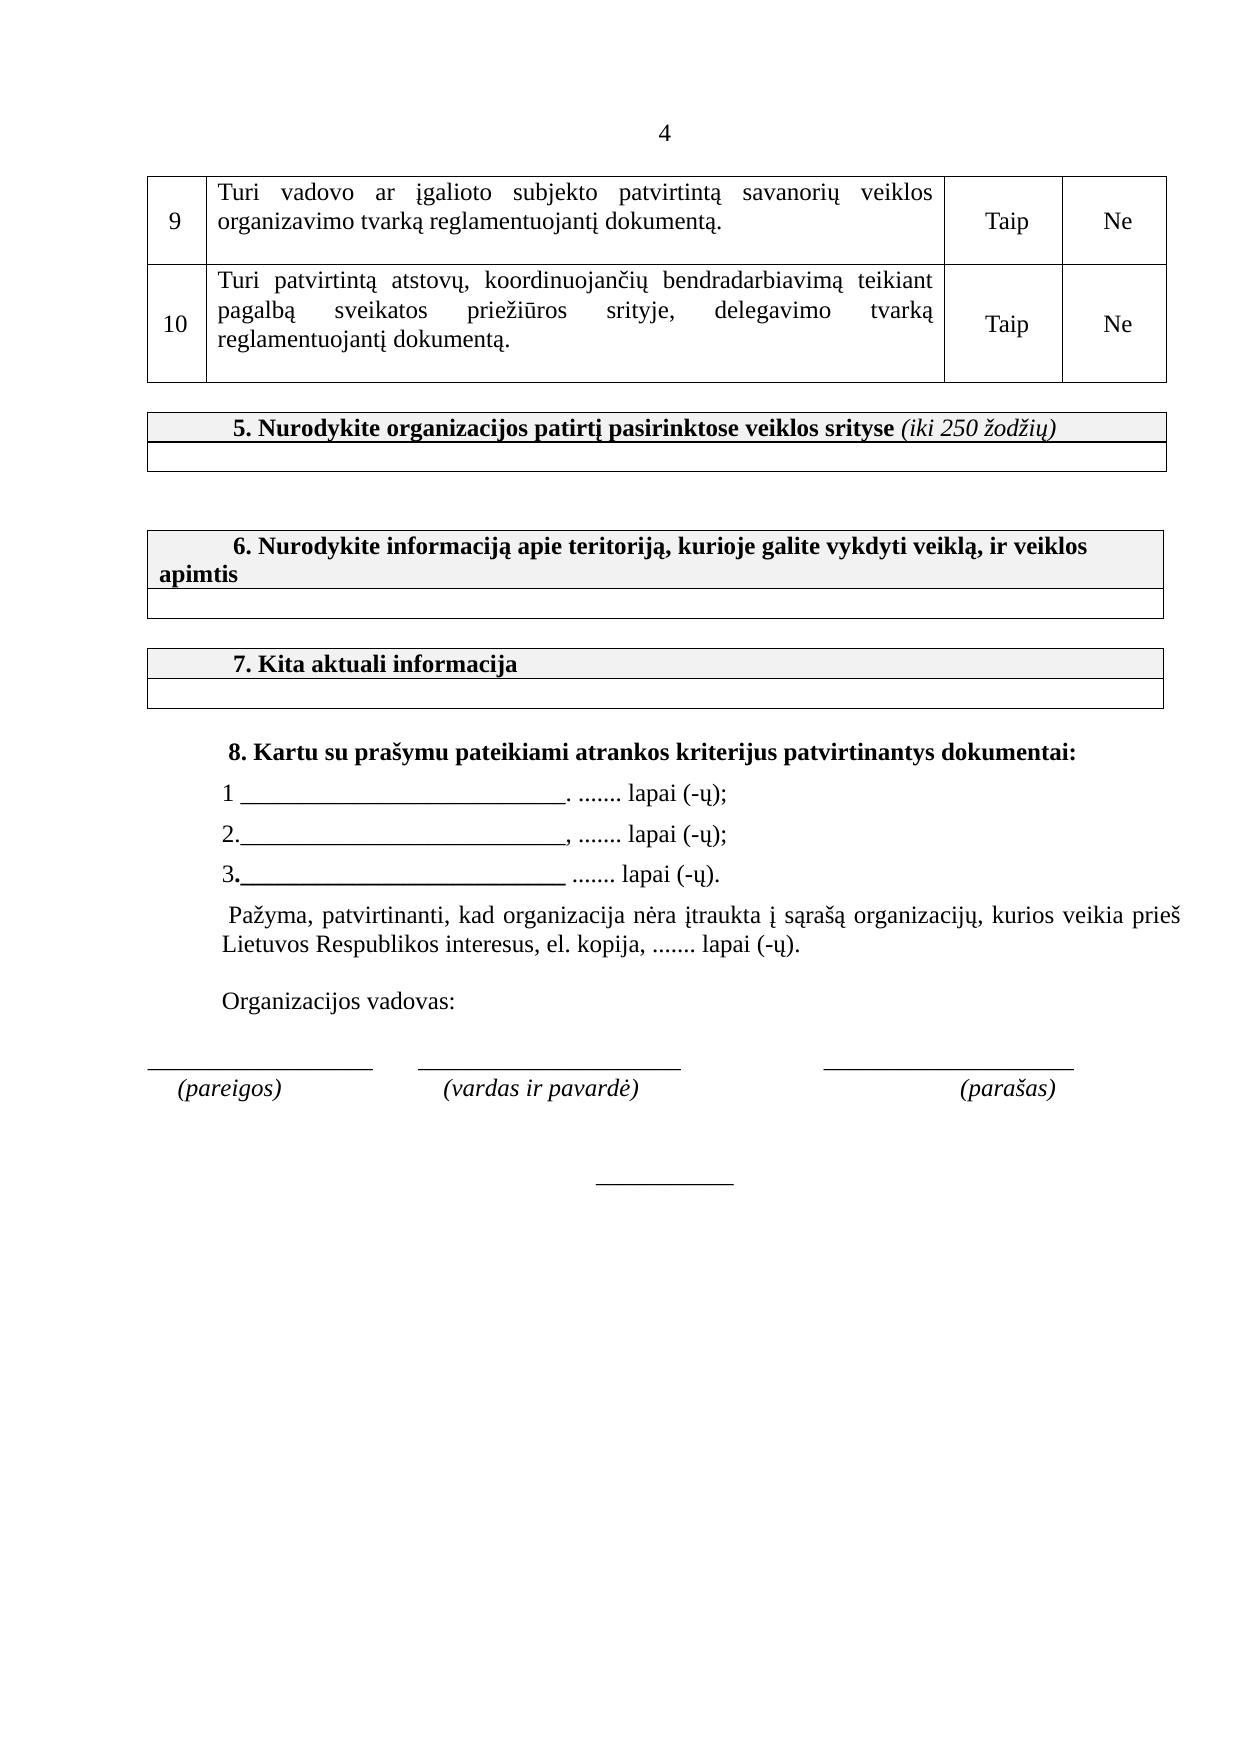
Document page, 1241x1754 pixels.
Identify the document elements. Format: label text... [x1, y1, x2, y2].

table_cell 9 [148, 177, 206, 264]
table_cell Ne [1063, 177, 1166, 264]
table_header 5. Nurodykite organizacijos patirtį pasirinktose veiklos srityse (iki 250 žodžių) [148, 413, 1166, 441]
text 3.__________________________ ....... lapai (-ų). [148, 859, 1181, 888]
table_cell [148, 443, 1166, 471]
table_cell Taip [945, 177, 1062, 264]
table_cell [148, 679, 1163, 707]
table_cell [148, 589, 1163, 618]
table_cell Turi vadovo ar įgalioto subjekto patvirtintą savanorių veiklos organizavimo tvarką reglamentuojantį dokumentą. [207, 177, 944, 264]
table_cell Ne [1063, 265, 1166, 382]
text 1 __________________________. ....... lapai (-ų); [148, 778, 1181, 807]
table_header 7. Kita aktuali informacija [148, 649, 1163, 678]
table_cell 10 [148, 265, 206, 382]
text 8. Kartu su prašymu pateikiami atrankos kriterijus patvirtinantys dokumentai: [148, 737, 1181, 766]
table_cell Turi patvirtintą atstovų, koordinuojančių bendradarbiavimą teikiant pagalbą sveikatos priežiūros srityje, delegavimo tvarką reglamentuojantį dokumentą. [207, 265, 944, 382]
text __________________ _____________________ ____________________ [148, 1044, 1181, 1073]
text Organizacijos vadovas: [148, 986, 1181, 1015]
text (pareigos) (vardas ir pavardė) (parašas) [148, 1073, 1181, 1101]
table_cell Taip [945, 265, 1062, 382]
table_header 6. Nurodykite informaciją apie teritoriją, kurioje galite vykdyti veiklą, ir veiklos apimtis [148, 531, 1163, 588]
text 2.__________________________, ....... lapai (-ų); [148, 819, 1181, 847]
text ___________ [148, 1159, 1181, 1188]
text Pažyma, patvirtinanti, kad organizacija nėra įtraukta į sąrašą organizacijų, kurios veikia prieš Lietuvos Respublikos interesus, el. kopija, ....... lapai (-ų). [222, 900, 1181, 958]
